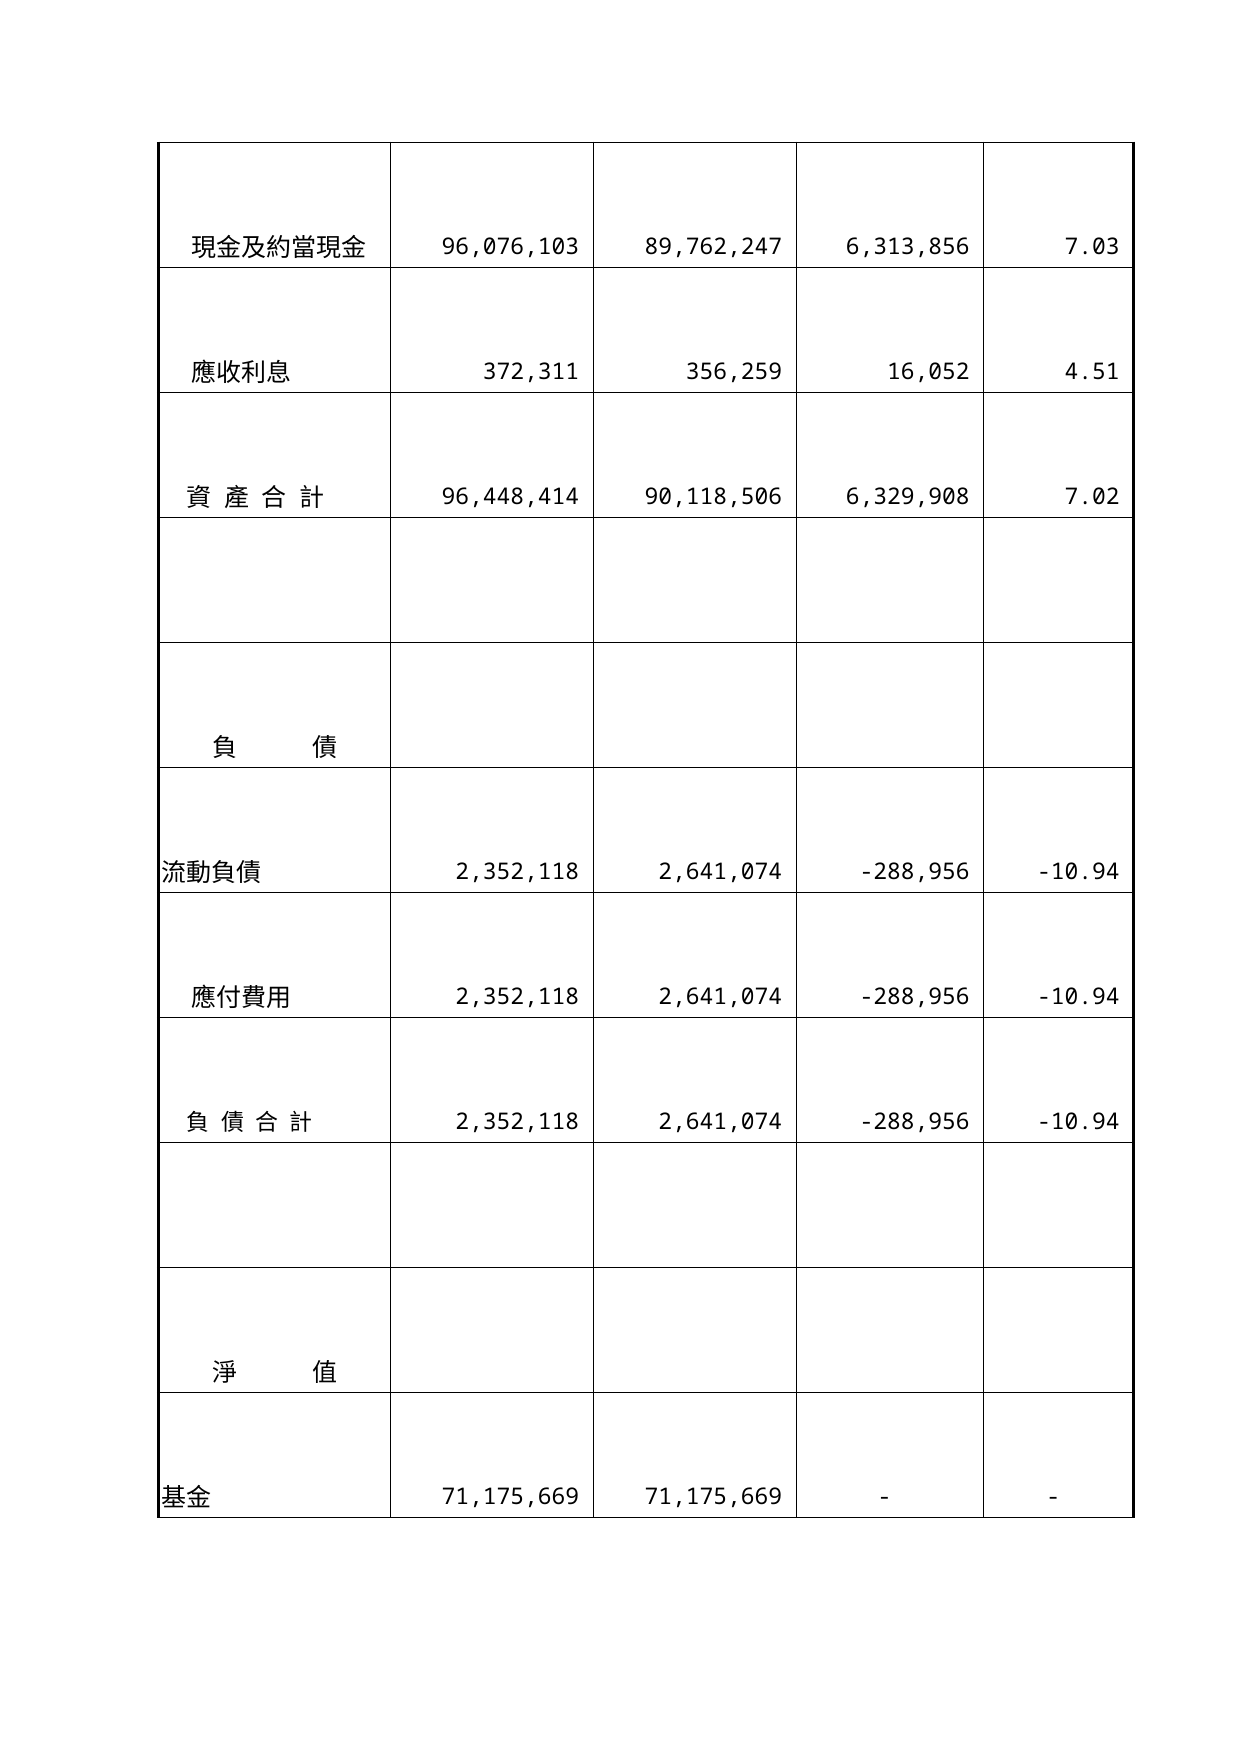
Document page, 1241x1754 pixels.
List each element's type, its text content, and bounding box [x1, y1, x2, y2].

table_cell [391, 643, 593, 767]
table_cell 2,352,118 [391, 1018, 593, 1142]
table_cell -10.94 [984, 893, 1132, 1017]
table_cell 89,762,247 [594, 143, 796, 267]
table_cell [391, 1268, 593, 1392]
table_cell 372,311 [391, 268, 593, 392]
table_cell 71,175,669 [391, 1393, 593, 1517]
table_cell 2,641,074 [594, 1018, 796, 1142]
table_cell [984, 643, 1132, 767]
table_cell [391, 1143, 593, 1267]
table_cell [594, 1143, 796, 1267]
table_cell [160, 518, 390, 642]
table_cell 6,329,908 [797, 393, 983, 517]
table_cell -288,956 [797, 768, 983, 892]
table_cell 基金 [160, 1393, 390, 1517]
table_cell [797, 1268, 983, 1392]
table_cell 應付費用 [160, 893, 390, 1017]
table_cell 356,259 [594, 268, 796, 392]
table_cell [391, 518, 593, 642]
table_cell 應收利息 [160, 268, 390, 392]
table_cell 96,076,103 [391, 143, 593, 267]
table_cell [594, 1268, 796, 1392]
table_cell 流動負債 [160, 768, 390, 892]
table_cell [984, 518, 1132, 642]
table_cell [984, 1143, 1132, 1267]
table_cell [797, 1143, 983, 1267]
table_cell - [984, 1393, 1132, 1517]
table_cell 90,118,506 [594, 393, 796, 517]
table_cell -288,956 [797, 893, 983, 1017]
table_cell [160, 1143, 390, 1267]
table_cell 2,641,074 [594, 768, 796, 892]
table_cell 7.03 [984, 143, 1132, 267]
table_cell 16,052 [797, 268, 983, 392]
table_cell - [797, 1393, 983, 1517]
table_cell 現金及約當現金 [160, 143, 390, 267]
table_cell -10.94 [984, 768, 1132, 892]
table_cell -288,956 [797, 1018, 983, 1142]
table_cell 96,448,414 [391, 393, 593, 517]
table_cell [594, 643, 796, 767]
table_cell 2,641,074 [594, 893, 796, 1017]
table_cell 6,313,856 [797, 143, 983, 267]
table_cell [594, 518, 796, 642]
table_cell 2,352,118 [391, 768, 593, 892]
table_cell -10.94 [984, 1018, 1132, 1142]
table_cell 資 產 合 計 [160, 393, 390, 517]
table_cell 負 債 [160, 643, 390, 767]
table_cell [797, 643, 983, 767]
table_cell 負 債 合 計 [160, 1018, 390, 1142]
table_cell 4.51 [984, 268, 1132, 392]
table_cell 71,175,669 [594, 1393, 796, 1517]
table_cell 7.02 [984, 393, 1132, 517]
table_cell [797, 518, 983, 642]
table_cell [984, 1268, 1132, 1392]
table_cell 2,352,118 [391, 893, 593, 1017]
table_cell 淨 值 [160, 1268, 390, 1392]
